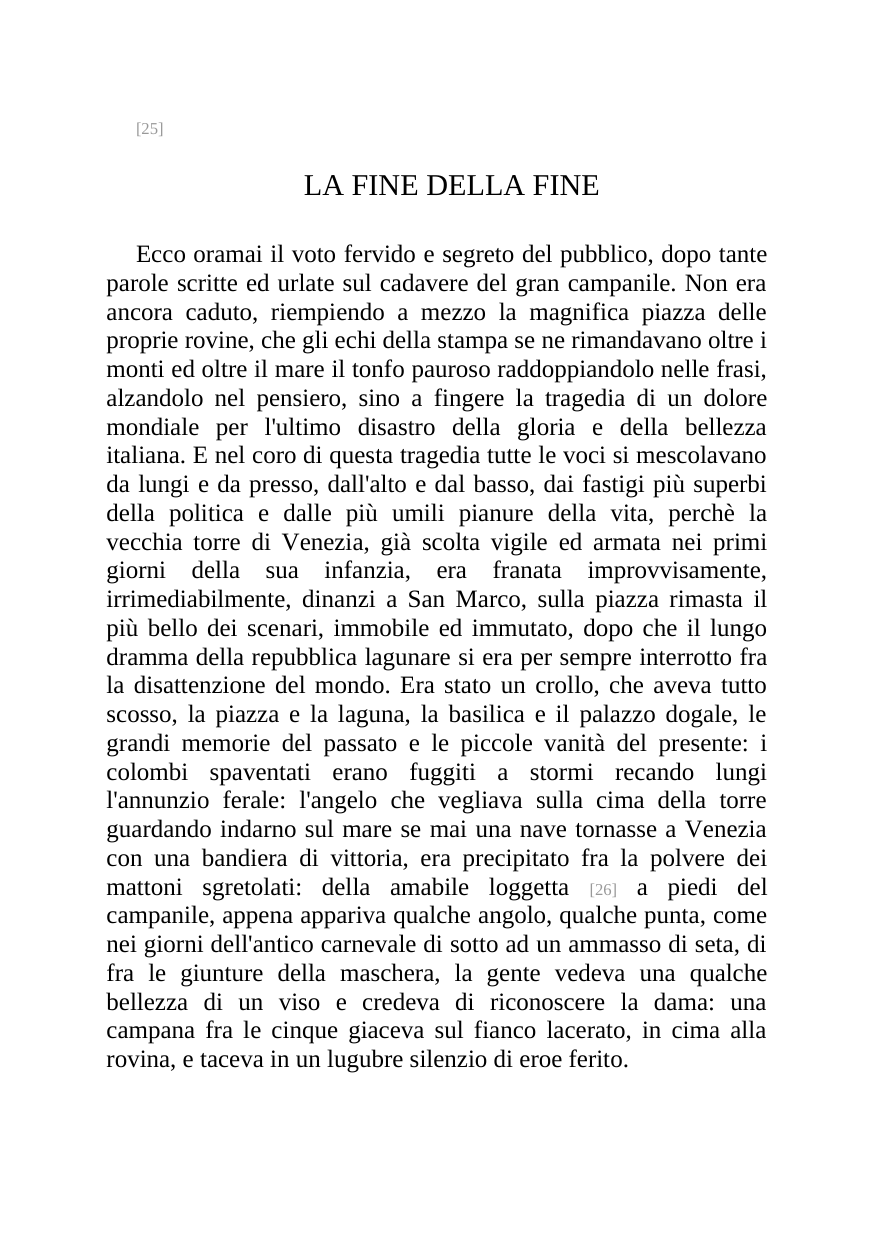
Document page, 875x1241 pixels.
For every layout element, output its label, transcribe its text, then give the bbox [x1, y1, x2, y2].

text [25] [106, 119, 136, 138]
text Ecco oramai il voto fervido e segreto del pubblico, dopo tante parole scritte ed urlate sul cadavere del gran campanile. Non era ancora caduto, riempiendo a mezzo la magnifica piazza delle proprie rovine, che gli echi della stampa se ne rimandavano oltre i monti ed oltre il mare il tonfo pauroso raddoppiandolo nelle frasi, alzandolo nel pensiero, sino a fingere la tragedia di un dolore mondiale per l'ultimo disastro della gloria e della bellezza italiana. E nel coro di questa tragedia tutte le voci si mescolavano da lungi e da presso, dall'alto e dal basso, dai fastigi più superbi della politica e dalle più umili pianure della vita, perchè la vecchia torre di Venezia, già scolta vigile ed armata nei primi giorni della sua infanzia, era franata improvvisamente, irrimediabilmente, dinanzi a San Marco, sulla piazza rimasta il più bello dei scenari, immobile ed immutato, dopo che il lungo dramma della repubblica lagunare si era per sempre interrotto fra la disattenzione del mondo. Era stato un crollo, che aveva tutto scosso, la piazza e la laguna, la basilica e il palazzo dogale, le grandi memorie del passato e le piccole vanità del presente: i colombi spaventati erano fuggiti a stormi recando lungi l'annunzio ferale: l'angelo che vegliava sulla cima della torre guardando indarno sul mare se mai una nave tornasse a Venezia con una bandiera di vittoria, era precipitato fra la polvere dei mattoni sgretolati: della amabile loggetta [26] a piedi del campanile, appena appariva qualche angolo, qualche punta, come nei giorni dell'antico carnevale di sotto ad un ammasso di seta, di fra le giunture della maschera, la gente vedeva una qualche bellezza di un viso e credeva di riconoscere la dama: una campana fra le cinque giaceva sul fianco lacerato, in cima alla rovina, e taceva in un lugubre silenzio di eroe ferito. [106, 239, 768, 1073]
subtitle LA FINE DELLA FINE [106, 167, 768, 202]
text [25] [164, 119, 768, 138]
